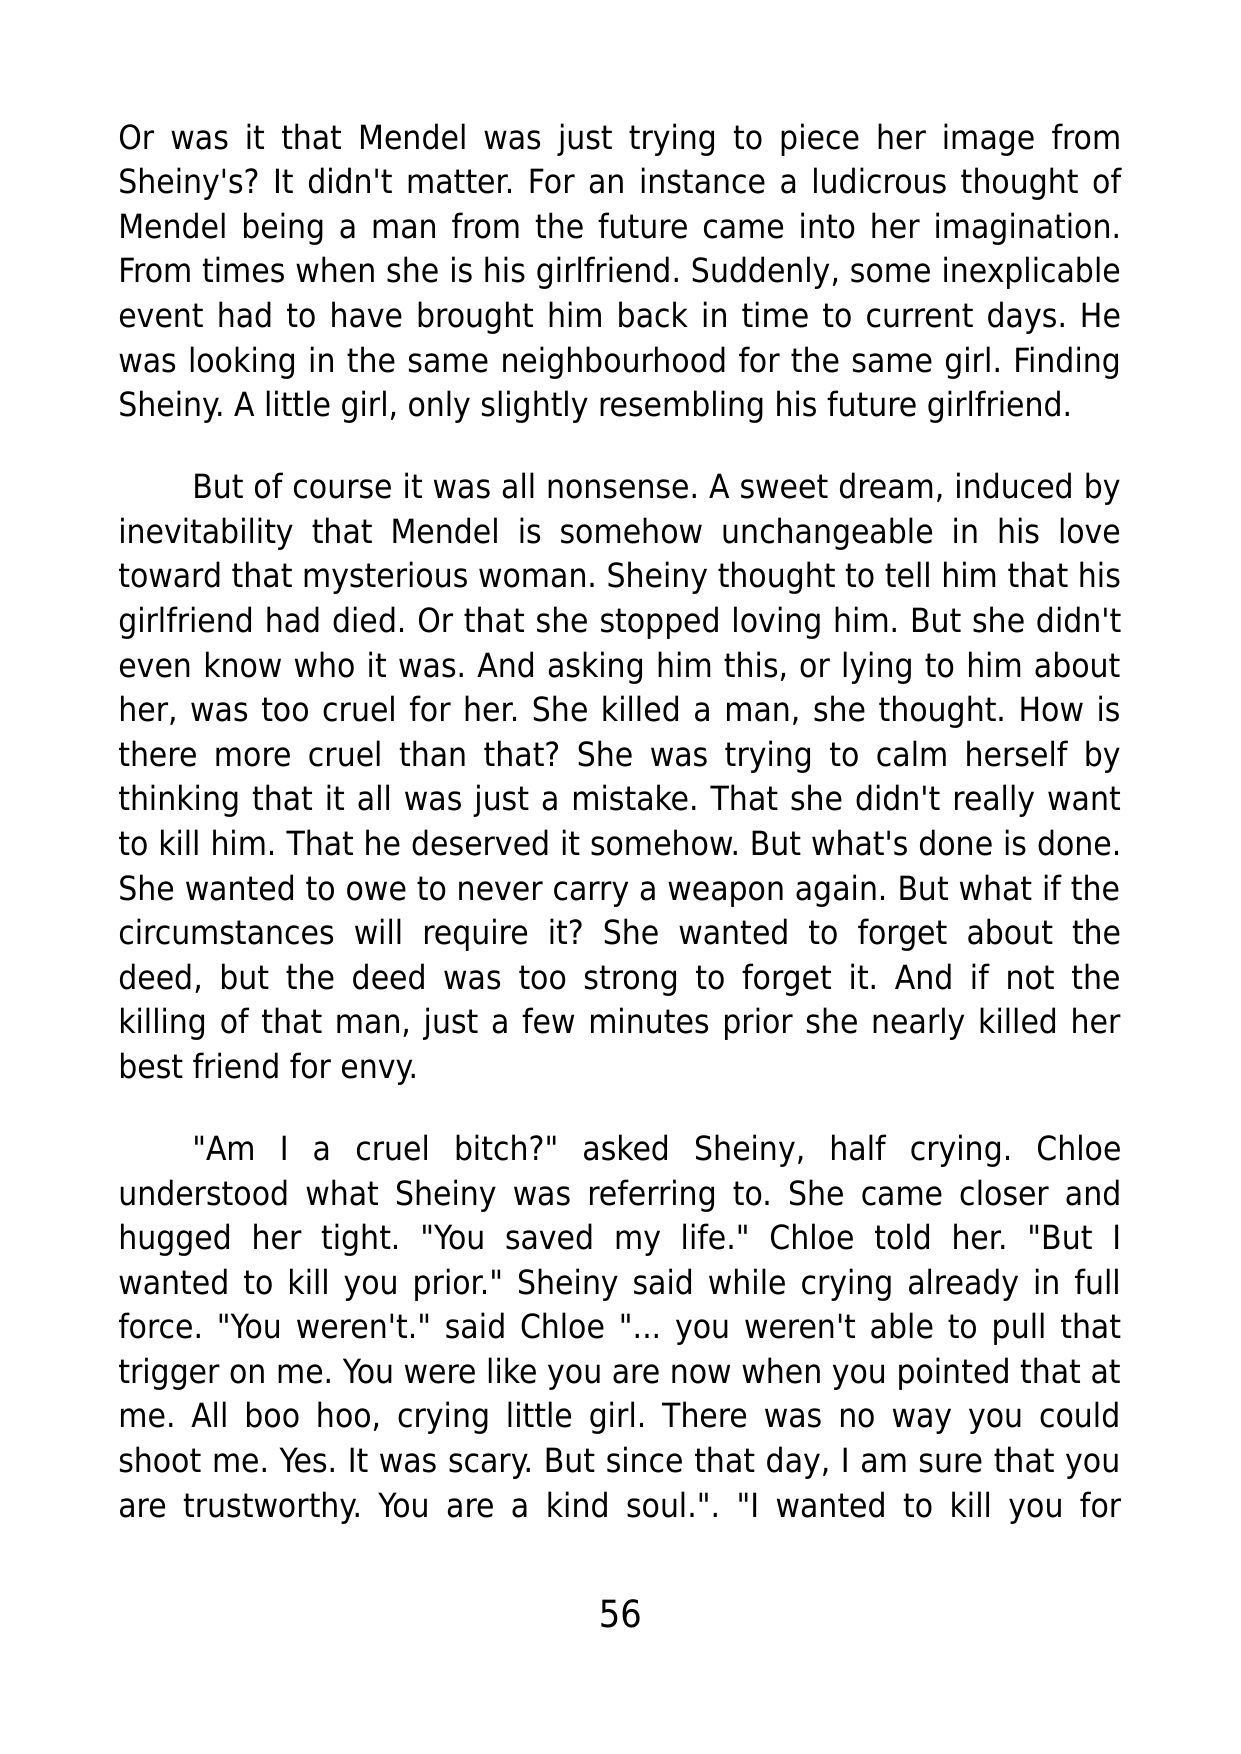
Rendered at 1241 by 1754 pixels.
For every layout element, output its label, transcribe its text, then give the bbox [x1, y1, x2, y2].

text But of course it was all nonsense. A sweet dream, induced by inevitability that Mendel is somehow unchangeable in his love toward that mysterious woman. Sheiny thought to tell him that his girlfriend had died. Or that she stopped loving him. But she didn't even know who it was. And asking him this, or lying to him about her, was too cruel for her. She killed a man, she thought. How is there more cruel than that? She was trying to calm herself by thinking that it all was just a mistake. That she didn't really want to kill him. That he deserved it somehow. But what's done is done. She wanted to owe to never carry a weapon again. But what if the circumstances will require it? She wanted to forget about the deed, but the deed was too strong to forget it. And if not the killing of that man, just a few minutes prior she nearly killed her best friend for envy. [118, 468, 1122, 1086]
text Or was it that Mendel was just trying to piece her image from Sheiny's? It didn't matter. For an instance a ludicrous thought of Mendel being a man from the future came into her imagination. From times when she is his girlfriend. Suddenly, some inexplicable event had to have brought him back in time to current days. He was looking in the same neighbourhood for the same girl. Finding Sheiny. A little girl, only slightly resembling his future girlfriend. [118, 118, 1122, 424]
text "Am I a cruel bitch?" asked Sheiny, half crying. Chloe understood what Sheiny was referring to. She came closer and hugged her tight. "You saved my life." Chloe told her. "But I wanted to kill you prior." Sheiny said while crying already in full force. "You weren't." said Chloe "... you weren't able to pull that trigger on me. You were like you are now when you pointed that at me. All boo hoo, crying little girl. There was no way you could shoot me. Yes. It was scary. But since that day, I am sure that you are trustworthy. You are a kind soul.". "I wanted to kill you for [118, 1129, 1122, 1525]
